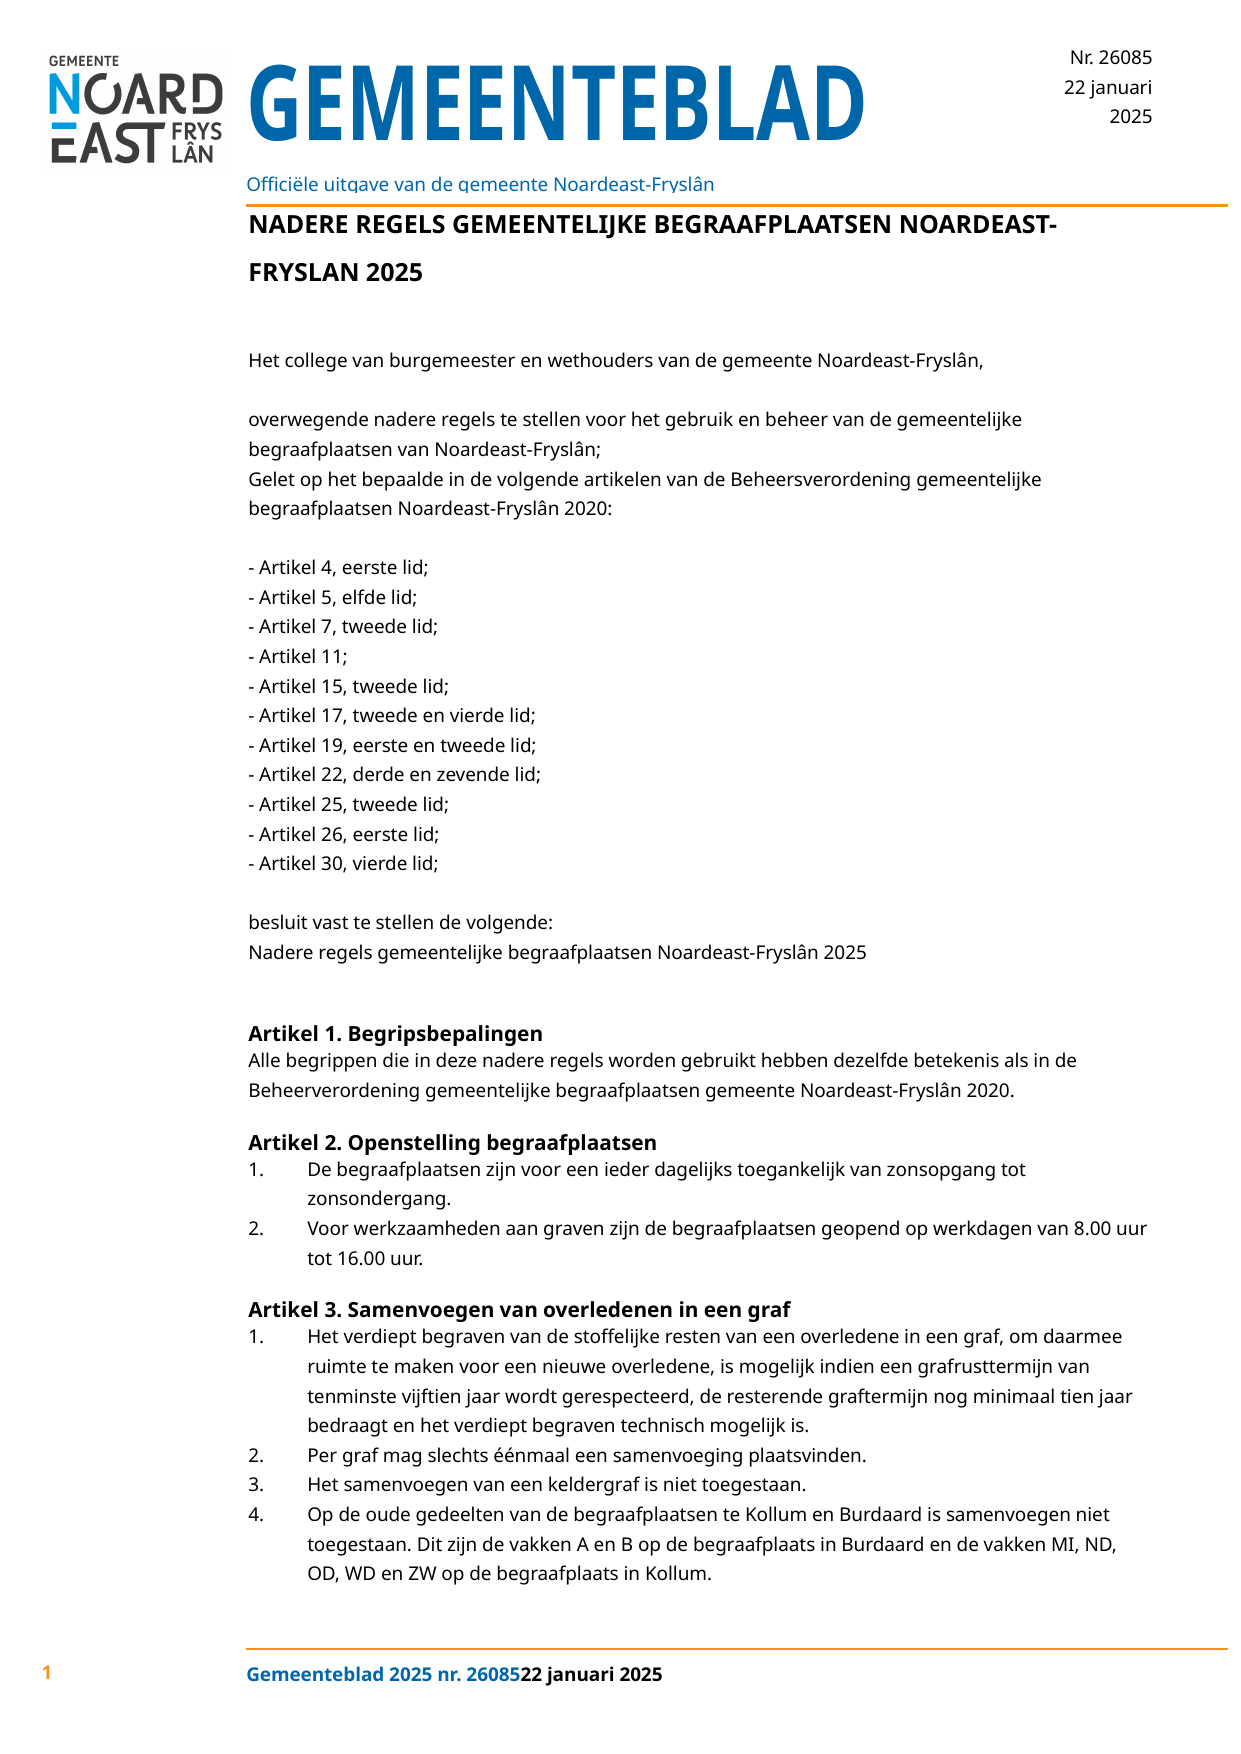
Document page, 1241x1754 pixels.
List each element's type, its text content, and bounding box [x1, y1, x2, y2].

list Het samenvoegen van een keldergraf is niet toegestaan. [248, 1472, 1152, 1497]
list Op de oude gedeelten van de begraafplaatsen te Kollum en Burdaard is samenvoegen niet toegestaan. Dit zijn de vakken A en B op de begraafplaats in Burdaard en de vakken MI, ND, OD, WD en ZW op de begraafplaats in Kollum. [248, 1501, 1152, 1586]
text - Artikel 26, eerste lid; [248, 821, 1152, 847]
list zonsondergang. [248, 1186, 1152, 1211]
text NADERE REGELS GEMEENTELIJKE BEGRAAFPLAATSEN NOARDEAST-FRYSLAN 2025 [248, 207, 1152, 288]
text Artikel 1. Begripsbepalingen [248, 1019, 1152, 1048]
text - Artikel 19, eerste en tweede lid; [248, 732, 1152, 758]
text Gelet op het bepaalde in de volgende artikelen van de Beheersverordening gemeentelijke begraafplaatsen Noardeast-Fryslân 2020: [248, 466, 1152, 521]
text - Artikel 11; [248, 643, 1152, 669]
list Het verdiept begraven van de stoffelijke resten van een overledene in een graf, om daarmee ruimte te maken voor een nieuwe overledene, is mogelijk indien een grafrusttermijn van tenminste vijftien jaar wordt gerespecteerd, de resterende graftermijn nog minimaal tien jaar bedraagt en het verdiept begraven technisch mogelijk is. [248, 1324, 1152, 1438]
text - Artikel 7, tweede lid; [248, 614, 1152, 639]
text besluit vast te stellen de volgende: [248, 909, 1152, 935]
text - Artikel 22, derde en zevende lid; [248, 762, 1152, 787]
list Per graf mag slechts éénmaal een samenvoeging plaatsvinden. [248, 1442, 1152, 1468]
list Voor werkzaamheden aan graven zijn de begraafplaatsen geopend op werkdagen van 8.00 uur tot 16.00 uur. [248, 1215, 1152, 1271]
text Het college van burgemeester en wethouders van de gemeente Noardeast-Fryslân, [248, 347, 1152, 373]
text - Artikel 30, vierde lid; [248, 850, 1152, 876]
text Nadere regels gemeentelijke begraafplaatsen Noardeast-Fryslân 2025 [248, 939, 1152, 965]
list De begraafplaatsen zijn voor een ieder dagelijks toegankelijk van zonsopgang tot [248, 1156, 1152, 1182]
text Artikel 2. Openstelling begraafplaatsen [248, 1128, 1152, 1156]
text Alle begrippen die in deze nadere regels worden gebruikt hebben dezelfde betekenis als in de Beheerverordening gemeentelijke begraafplaatsen gemeente Noardeast-Fryslân 2020. [248, 1048, 1152, 1103]
text - Artikel 25, tweede lid; [248, 791, 1152, 817]
text - Artikel 15, tweede lid; [248, 673, 1152, 699]
text - Artikel 4, eerste lid; [248, 554, 1152, 580]
picture [41, 47, 231, 172]
text overwegende nadere regels te stellen voor het gebruik en beheer van de gemeentelijke begraafplaatsen van Noardeast-Fryslân; [248, 407, 1152, 462]
text - Artikel 17, tweede en vierde lid; [248, 702, 1152, 728]
text - Artikel 5, elfde lid; [248, 584, 1152, 610]
text Artikel 3. Samenvoegen van overledenen in een graf [248, 1295, 1152, 1324]
